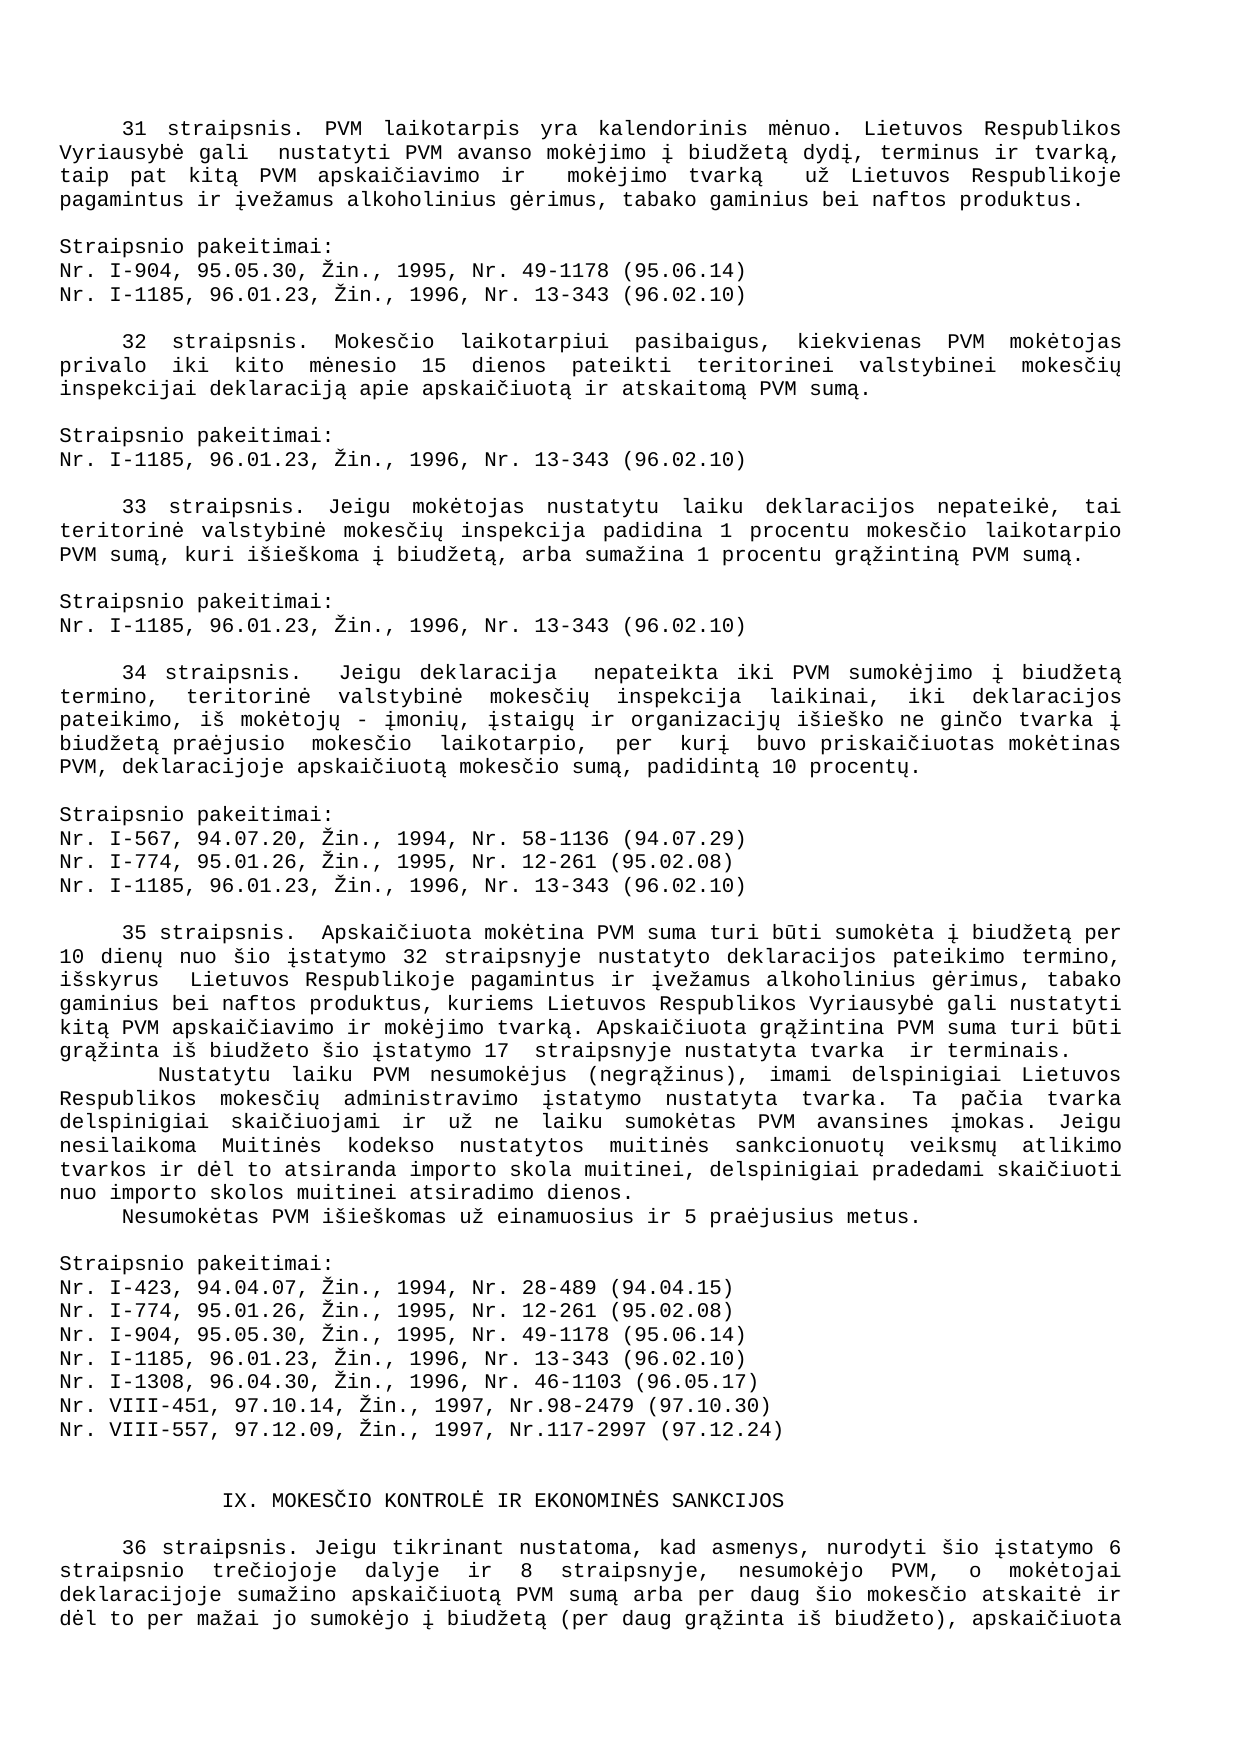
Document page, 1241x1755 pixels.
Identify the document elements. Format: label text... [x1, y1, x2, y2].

text 35 straipsnis. Apskaičiuota mokėtina PVM suma turi būti sumokėta į biudžetą per 10 dienų nuo šio įstatymo 32 straipsnyje nustatyto deklaracijos pateikimo termino, išskyrus Lietuvos Respublikoje pagamintus ir įvežamus alkoholinius gėrimus, tabako gaminius bei naftos produktus, kuriems Lietuvos Respublikos Vyriausybė gali nustatyti kitą PVM apskaičiavimo ir mokėjimo tvarką. Apskaičiuota grąžintina PVM suma turi būti grąžinta iš biudžeto šio įstatymo 17 straipsnyje nustatyta tvarka ir terminais. [59, 922, 1122, 1064]
text Straipsnio pakeitimai: [59, 426, 1122, 449]
text 32 straipsnis. Mokesčio laikotarpiui pasibaigus, kiekvienas PVM mokėtojas privalo iki kito mėnesio 15 dienos pateikti teritorinei valstybinei mokesčių inspekcijai deklaraciją apie apskaičiuotą ir atskaitomą PVM sumą. [59, 331, 1122, 402]
text Nr. I-1308, 96.04.30, Žin., 1996, Nr. 46-1103 (96.05.17) [59, 1371, 1122, 1395]
text Nr. I-1185, 96.01.23, Žin., 1996, Nr. 13-343 (96.02.10) [59, 615, 1122, 638]
text 36 straipsnis. Jeigu tikrinant nustatoma, kad asmenys, nurodyti šio įstatymo 6 straipsnio trečiojoje dalyje ir 8 straipsnyje, nesumokėjo PVM, o mokėtojai deklaracijoje sumažino apskaičiuotą PVM sumą arba per daug šio mokesčio atskaitė ir dėl to per mažai jo sumokėjo į biudžetą (per daug grąžinta iš biudžeto), apskaičiuota [59, 1537, 1122, 1631]
text Nr. VIII-451, 97.10.14, Žin., 1997, Nr.98-2479 (97.10.30) [59, 1395, 1122, 1419]
text 33 straipsnis. Jeigu mokėtojas nustatytu laiku deklaracijos nepateikė, tai teritorinė valstybinė mokesčių inspekcija padidina 1 procentu mokesčio laikotarpio PVM sumą, kuri išieškoma į biudžetą, arba sumažina 1 procentu grąžintiną PVM sumą. [59, 496, 1122, 567]
text Nustatytu laiku PVM nesumokėjus (negrąžinus), imami delspinigiai Lietuvos Respublikos mokesčių administravimo įstatymo nustatyta tvarka. Ta pačia tvarka delspinigiai skaičiuojami ir už ne laiku sumokėtas PVM avansines įmokas. Jeigu nesilaikoma Muitinės kodekso nustatytos muitinės sankcionuotų veiksmų atlikimo tvarkos ir dėl to atsiranda importo skola muitinei, delspinigiai pradedami skaičiuoti nuo importo skolos muitinei atsiradimo dienos. [59, 1064, 1122, 1206]
text Nr. I-774, 95.01.26, Žin., 1995, Nr. 12-261 (95.02.08) [59, 1300, 1122, 1324]
text Nr. I-904, 95.05.30, Žin., 1995, Nr. 49-1178 (95.06.14) [59, 1324, 1122, 1348]
text Nesumokėtas PVM išieškomas už einamuosius ir 5 praėjusius metus. [59, 1206, 1122, 1229]
text Nr. I-1185, 96.01.23, Žin., 1996, Nr. 13-343 (96.02.10) [59, 284, 1122, 307]
text 34 straipsnis. Jeigu deklaracija nepateikta iki PVM sumokėjimo į biudžetą termino, teritorinė valstybinė mokesčių inspekcija laikinai, iki deklaracijos pateikimo, iš mokėtojų - įmonių, įstaigų ir organizacijų išieško ne ginčo tvarka į biudžetą praėjusio mokesčio laikotarpio, per kurį buvo priskaičiuotas mokėtinas PVM, deklaracijoje apskaičiuotą mokesčio sumą, padidintą 10 procentų. [59, 662, 1122, 780]
text Straipsnio pakeitimai: [59, 1253, 1122, 1277]
text Nr. I-1185, 96.01.23, Žin., 1996, Nr. 13-343 (96.02.10) [59, 1348, 1122, 1371]
text Straipsnio pakeitimai: [59, 591, 1122, 615]
text Nr. I-904, 95.05.30, Žin., 1995, Nr. 49-1178 (95.06.14) [59, 260, 1122, 284]
text IX. MOKESČIO KONTROLĖ IR EKONOMINĖS SANKCIJOS [59, 1489, 1122, 1513]
text Nr. I-567, 94.07.20, Žin., 1994, Nr. 58-1136 (94.07.29) [59, 827, 1122, 851]
text 31 straipsnis. PVM laikotarpis yra kalendorinis mėnuo. Lietuvos Respublikos Vyriausybė gali nustatyti PVM avanso mokėjimo į biudžetą dydį, terminus ir tvarką, taip pat kitą PVM apskaičiavimo ir mokėjimo tvarką už Lietuvos Respublikoje pagamintus ir įvežamus alkoholinius gėrimus, tabako gaminius bei naftos produktus. [59, 118, 1122, 213]
text Nr. VIII-557, 97.12.09, Žin., 1997, Nr.117-2997 (97.12.24) [59, 1419, 1122, 1442]
text Nr. I-774, 95.01.26, Žin., 1995, Nr. 12-261 (95.02.08) [59, 851, 1122, 875]
text Nr. I-1185, 96.01.23, Žin., 1996, Nr. 13-343 (96.02.10) [59, 449, 1122, 473]
text Nr. I-423, 94.04.07, Žin., 1994, Nr. 28-489 (94.04.15) [59, 1277, 1122, 1300]
text Straipsnio pakeitimai: [59, 804, 1122, 827]
text Nr. I-1185, 96.01.23, Žin., 1996, Nr. 13-343 (96.02.10) [59, 875, 1122, 898]
text Straipsnio pakeitimai: [59, 236, 1122, 260]
